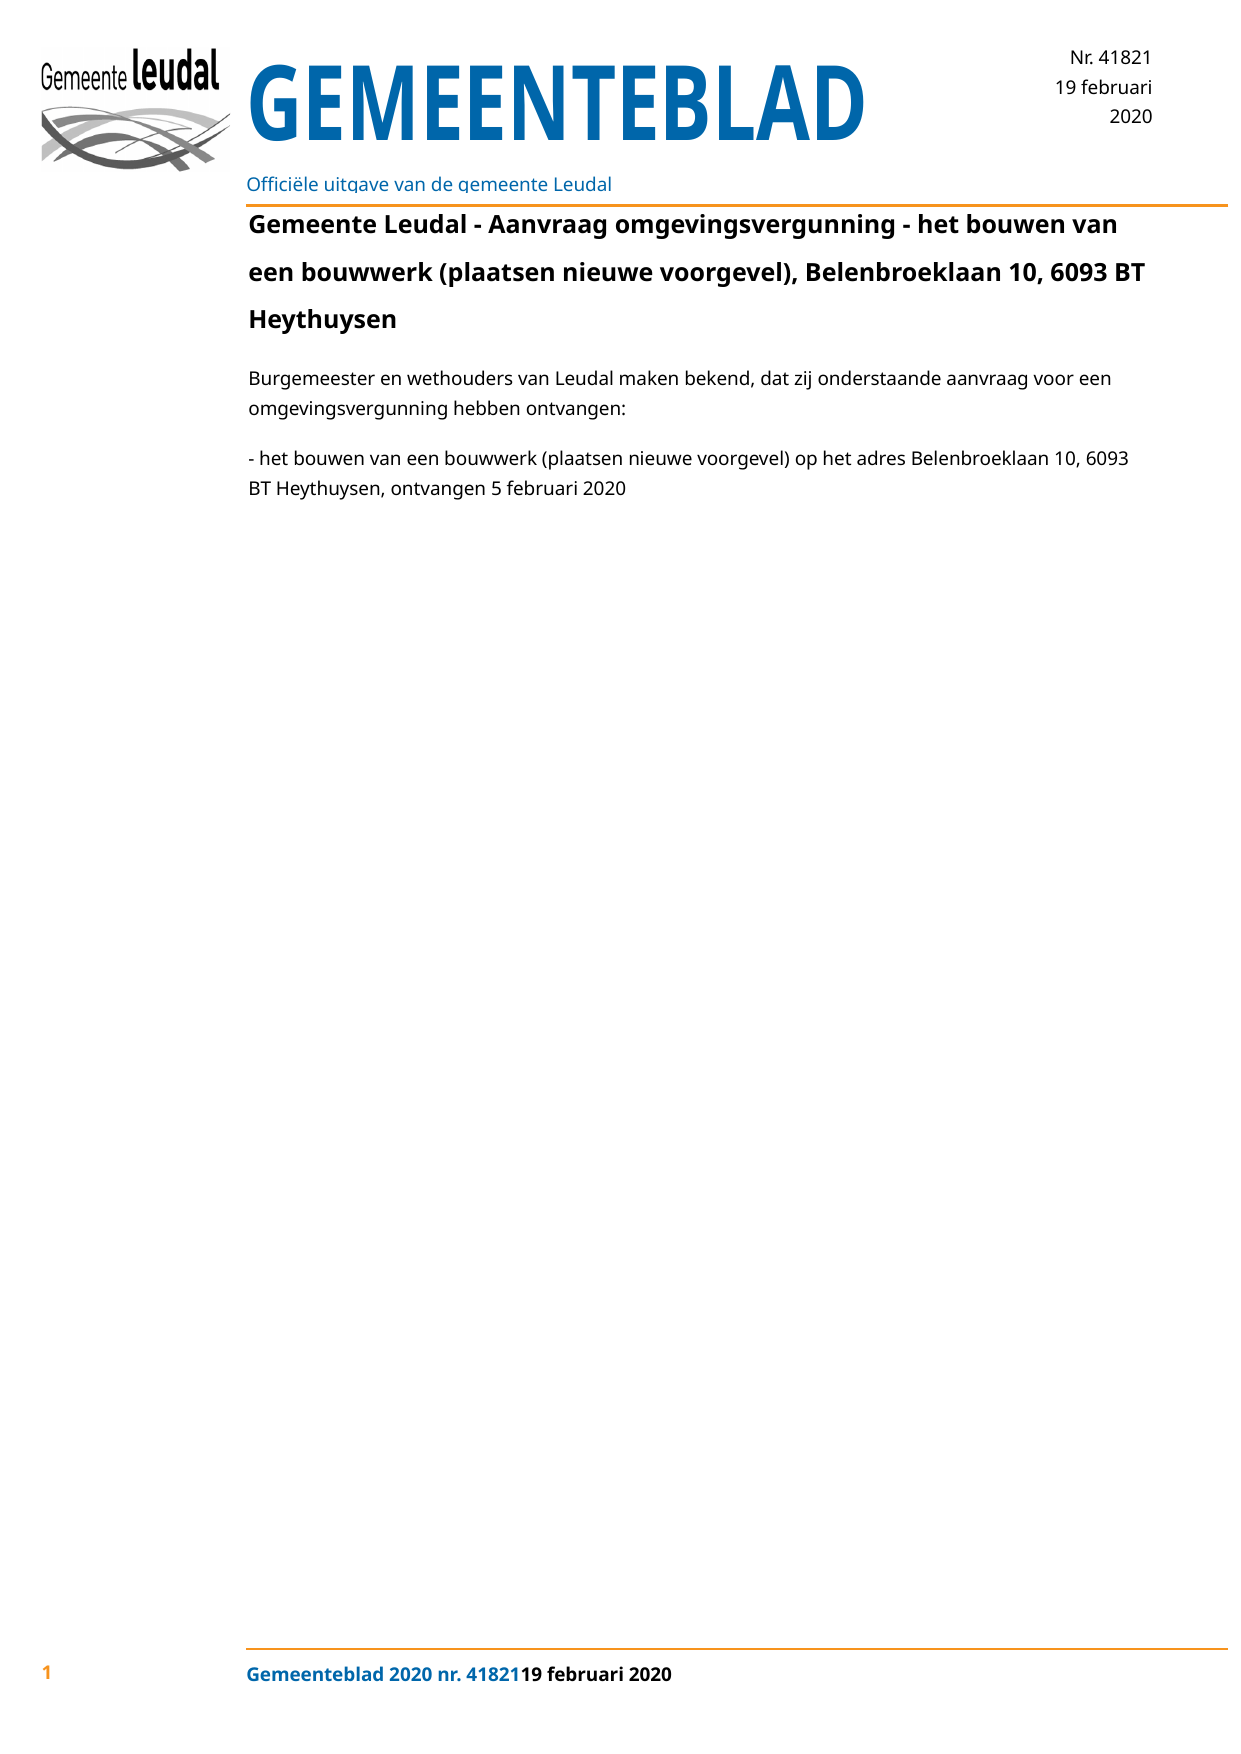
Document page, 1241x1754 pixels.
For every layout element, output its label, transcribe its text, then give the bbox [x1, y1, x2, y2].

text - het bouwen van een bouwwerk (plaatsen nieuwe voorgevel) op het adres Belenbroeklaan 10, 6093 BT Heythuysen, ontvangen 5 februari 2020 [248, 446, 1152, 501]
text Burgemeester en wethouders van Leudal maken bekend, dat zij onderstaande aanvraag voor een omgevingsvergunning hebben ontvangen: [248, 366, 1152, 421]
picture [41, 47, 231, 172]
text Gemeente Leudal - Aanvraag omgevingsvergunning - het bouwen van een bouwwerk (plaatsen nieuwe voorgevel), Belenbroeklaan 10, 6093 BT Heythuysen [248, 207, 1152, 336]
